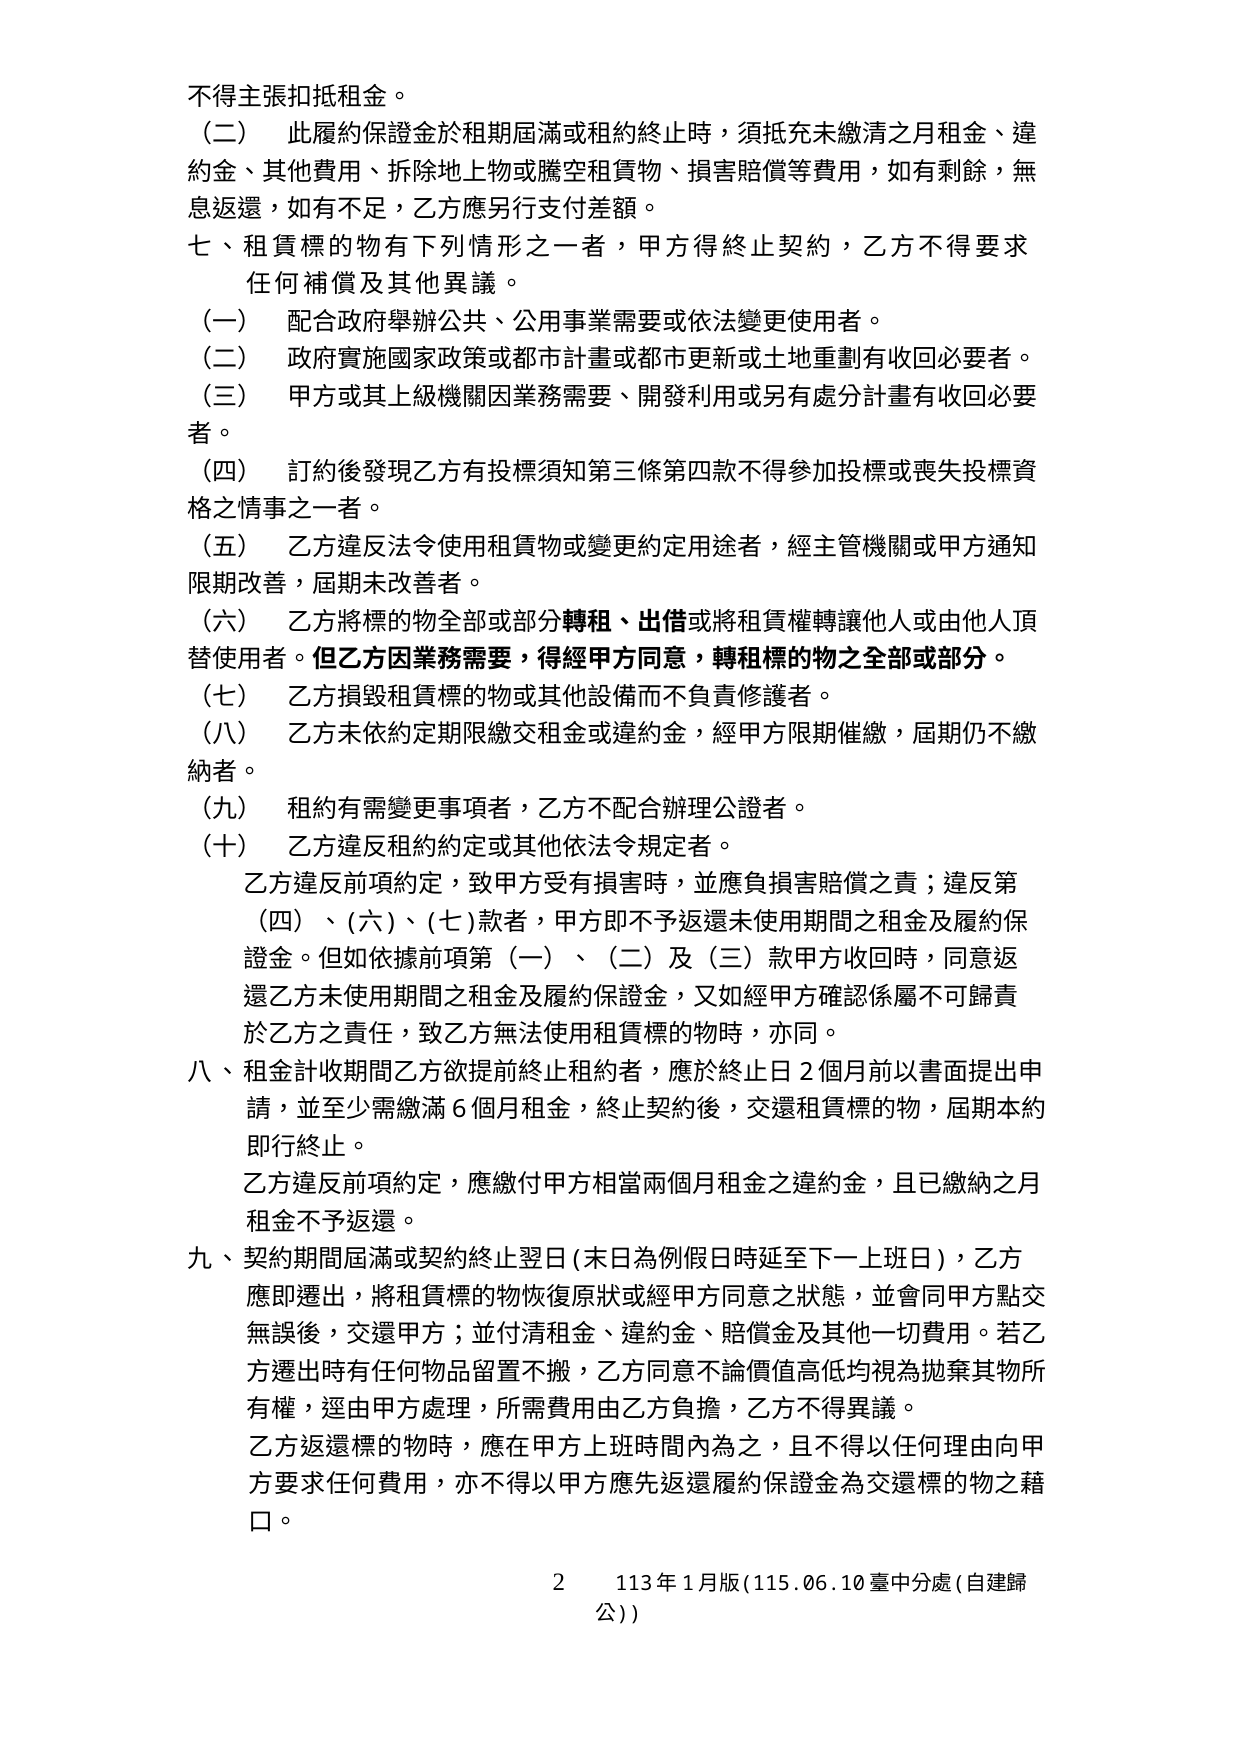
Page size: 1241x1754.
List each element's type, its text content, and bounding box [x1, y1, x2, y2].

text 九、契約期間屆滿或契約終止翌日(末日為例假日時延至下一上班日)，乙方應即遷出，將租賃標的物恢復原狀或經甲方同意之狀態，並會同甲方點交無誤後，交還甲方；並付清租金、違約金、賠償金及其他一切費用。若乙方遷出時有任何物品留置不搬，乙方同意不論價值高低均視為拋棄其物所有權，逕由甲方處理，所需費用由乙方負擔，乙方不得異議。 [187, 1237, 1048, 1425]
list 配合政府舉辦公共、公用事業需要或依法變更使用者。 [187, 300, 1043, 337]
list 乙方違反租約約定或其他依法令規定者。 [187, 825, 1043, 862]
list 不得主張扣抵租金。 [187, 75, 1043, 112]
text 七、租賃標的物有下列情形之一者，甲方得終止契約，乙方不得要求任何補償及其他異議。 [187, 225, 1048, 300]
text 八、租金計收期間乙方欲提前終止租約者，應於終止日2個月前以書面提出申請，並至少需繳滿6個月租金，終止契約後，交還租賃標的物，屆期本約即行終止。 [187, 1050, 1048, 1162]
list 訂約後發現乙方有投標須知第三條第四款不得參加投標或喪失投標資格之情事之一者。 [187, 450, 1043, 525]
list 乙方違反法令使用租賃物或變更約定用途者，經主管機關或甲方通知限期改善，屆期未改善者。 [187, 525, 1043, 600]
list 政府實施國家政策或都市計畫或都市更新或土地重劃有收回必要者。 [187, 337, 1043, 375]
text 乙方違反前項約定，致甲方受有損害時，並應負損害賠償之責；違反第（四）、(六)、(七)款者，甲方即不予返還未使用期間之租金及履約保證金。但如依據前項第（一）、（二）及（三）款甲方收回時，同意返還乙方未使用期間之租金及履約保證金，又如經甲方確認係屬不可歸責於乙方之責任，致乙方無法使用租賃標的物時，亦同。 [244, 862, 1043, 1050]
list 乙方未依約定期限繳交租金或違約金，經甲方限期催繳，屆期仍不繳納者。 [187, 712, 1043, 787]
list 租約有需變更事項者，乙方不配合辦理公證者。 [187, 787, 1043, 825]
list 甲方或其上級機關因業務需要、開發利用或另有處分計畫有收回必要者。 [187, 375, 1043, 450]
text 乙方返還標的物時，應在甲方上班時間內為之，且不得以任何理由向甲方要求任何費用，亦不得以甲方應先返還履約保證金為交還標的物之藉口。 [249, 1425, 1048, 1537]
list 此履約保證金於租期屆滿或租約終止時，須抵充未繳清之月租金、違約金、其他費用、拆除地上物或騰空租賃物、損害賠償等費用，如有剩餘，無息返還，如有不足，乙方應另行支付差額。 [187, 112, 1043, 225]
list 乙方將標的物全部或部分轉租、出借或將租賃權轉讓他人或由他人頂替使用者。但乙方因業務需要，得經甲方同意，轉租標的物之全部或部分。 [187, 600, 1043, 675]
list 乙方損毀租賃標的物或其他設備而不負責修護者。 [187, 675, 1043, 712]
text 乙方違反前項約定，應繳付甲方相當兩個月租金之違約金，且已繳納之月租金不予返還。 [187, 1162, 1048, 1237]
